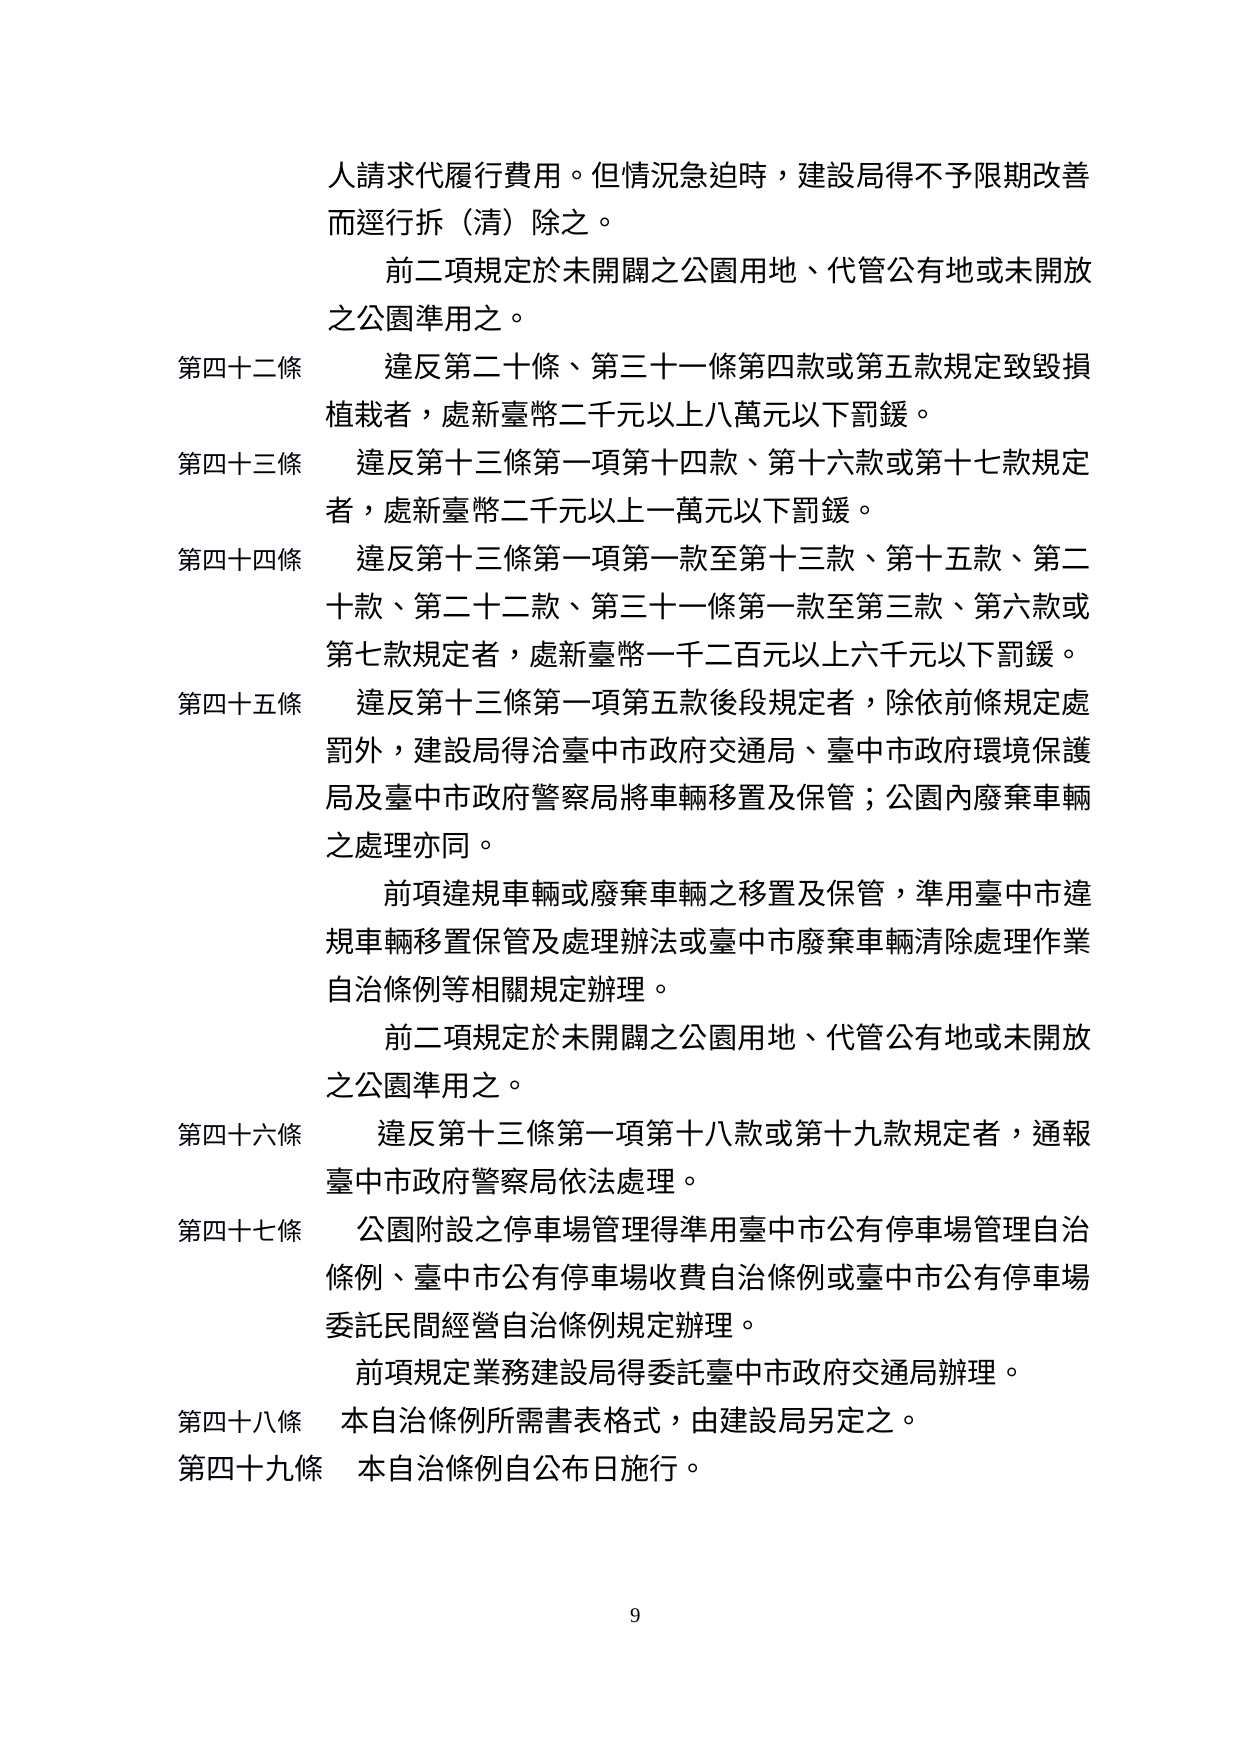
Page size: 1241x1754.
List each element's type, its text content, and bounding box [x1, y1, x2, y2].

list 違反第二十條、第三十一條第四款或第五款規定致毀損 植栽者，處新臺幣二千元以上八萬元以下罰鍰。 [177, 339, 1092, 435]
list 本自治條例自公布日施行。 [177, 1441, 1092, 1489]
text 人請求代履行費用。但情況急迫時，建設局得不予限期改善而逕行拆（清）除之。 [327, 148, 1092, 243]
list 違反第十三條第一項第十八款或第十九款規定者，通報臺中市政府警察局依法處理。 [177, 1106, 1092, 1202]
list 違反第十三條第一項第十四款、第十六款或第十七款規定者，處新臺幣二千元以上一萬元以下罰鍰。 [177, 435, 1092, 531]
list 公園附設之停車場管理得準用臺中市公有停車場管理自治條例、臺中市公有停車場收費自治條例或臺中市公有停車場委託民間經營自治條例規定辦理。 前項規定業務建設局得委託臺中市政府交通局辦理。 [177, 1202, 1092, 1393]
list 違反第十三條第一項第一款至第十三款、第十五款、第二十款、第二十二款、第三十一條第一款至第三款、第六款或第七款規定者，處新臺幣一千二百元以上六千元以下罰鍰。 [177, 531, 1092, 675]
text 前二項規定於未開闢之公園用地、代管公有地或未開放之公園準用之。 [327, 243, 1092, 339]
text 前項違規車輛或廢棄車輛之移置及保管，準用臺中市違規車輛移置保管及處理辦法或臺中市廢棄車輛清除處理作業自治條例等相關規定辦理。 [325, 866, 1092, 1010]
list 違反第十三條第一項第五款後段規定者，除依前條規定處罰外，建設局得洽臺中市政府交通局、臺中市政府環境保護局及臺中市政府警察局將車輛移置及保管；公園內廢棄車輛之處理亦同。 [177, 675, 1092, 866]
text 前二項規定於未開闢之公園用地、代管公有地或未開放之公園準用之。 [325, 1010, 1092, 1106]
list 本自治條例所需書表格式，由建設局另定之。 [177, 1393, 1092, 1441]
